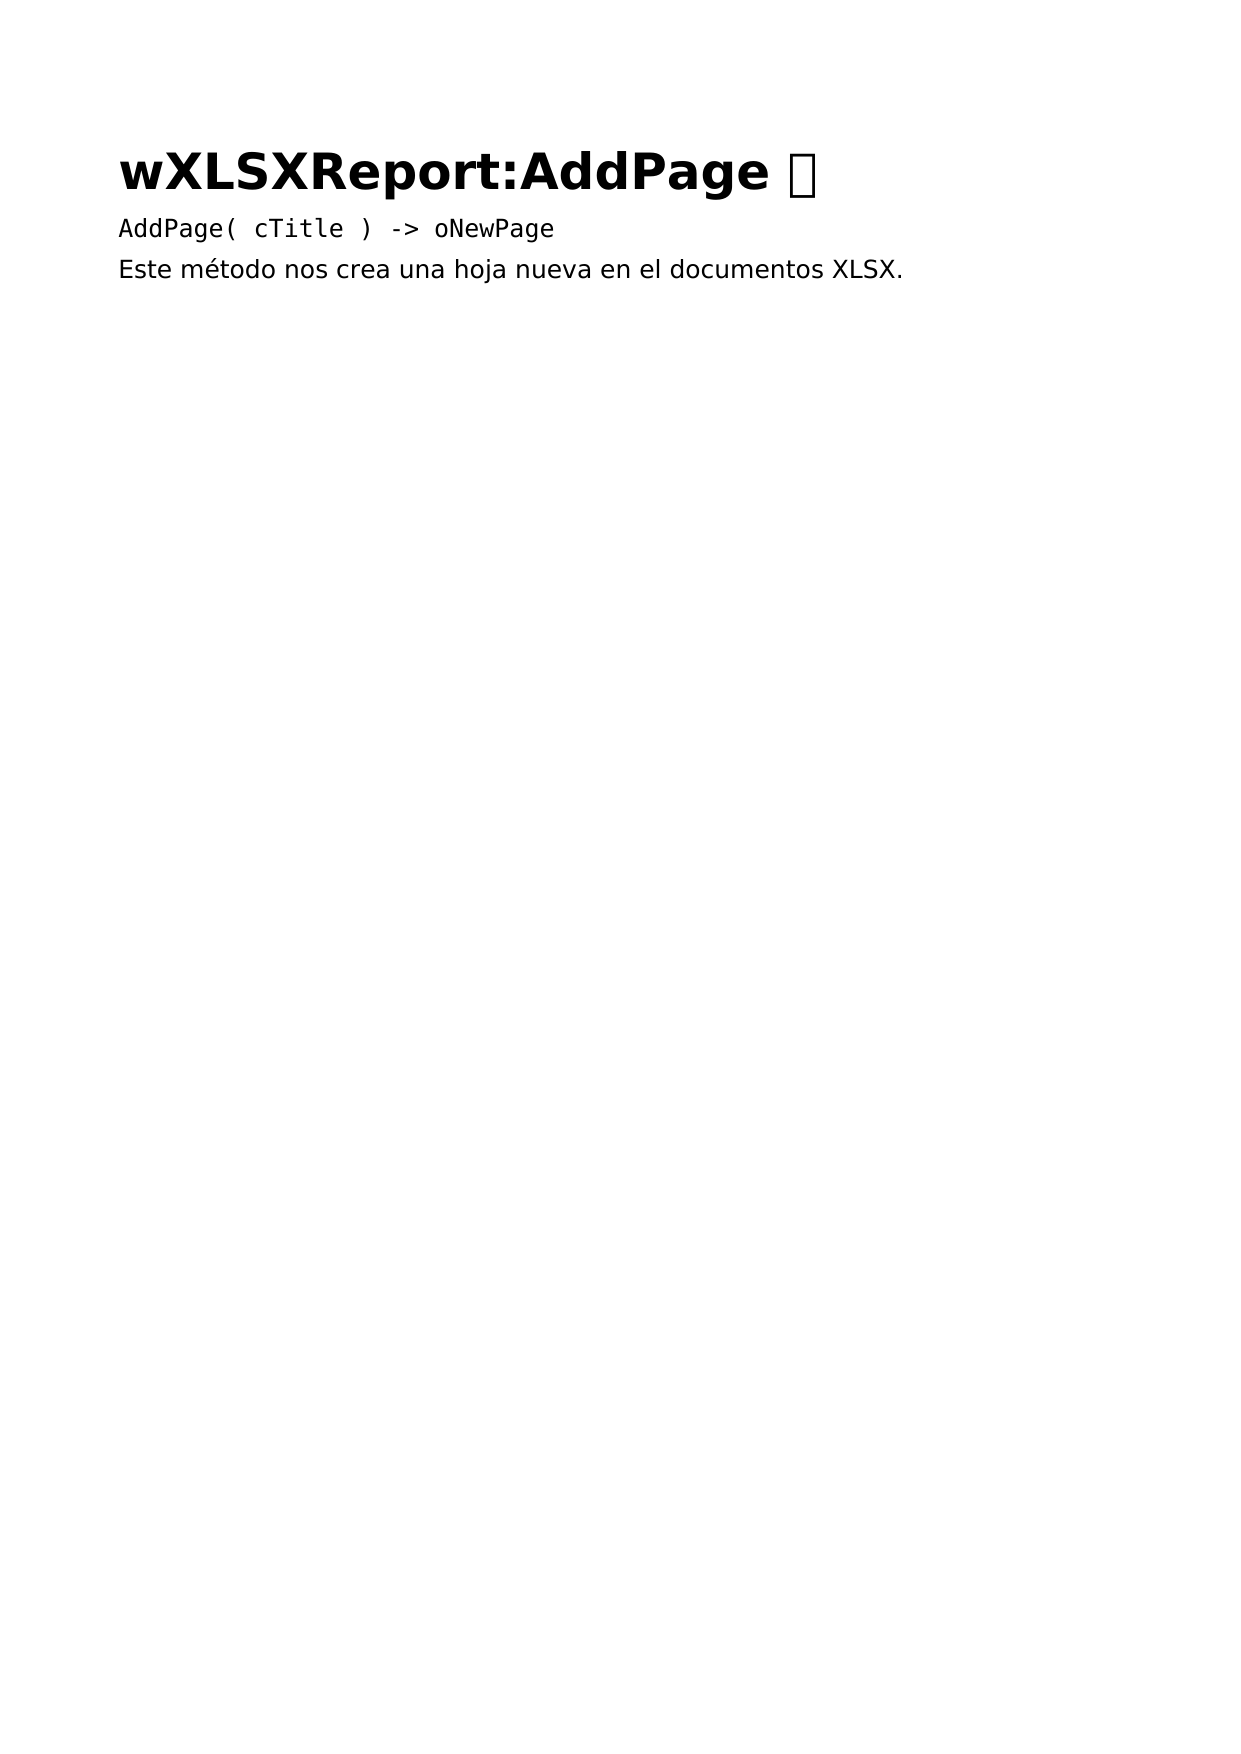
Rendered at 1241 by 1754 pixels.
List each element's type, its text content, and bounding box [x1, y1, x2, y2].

text Este método nos crea una hoja nueva en el documentos XLSX. [118, 255, 1122, 284]
text AddPage( cTitle ) -> oNewPage [118, 214, 1122, 243]
subtitle wXLSXReport:AddPage 🚧 [118, 143, 1122, 201]
